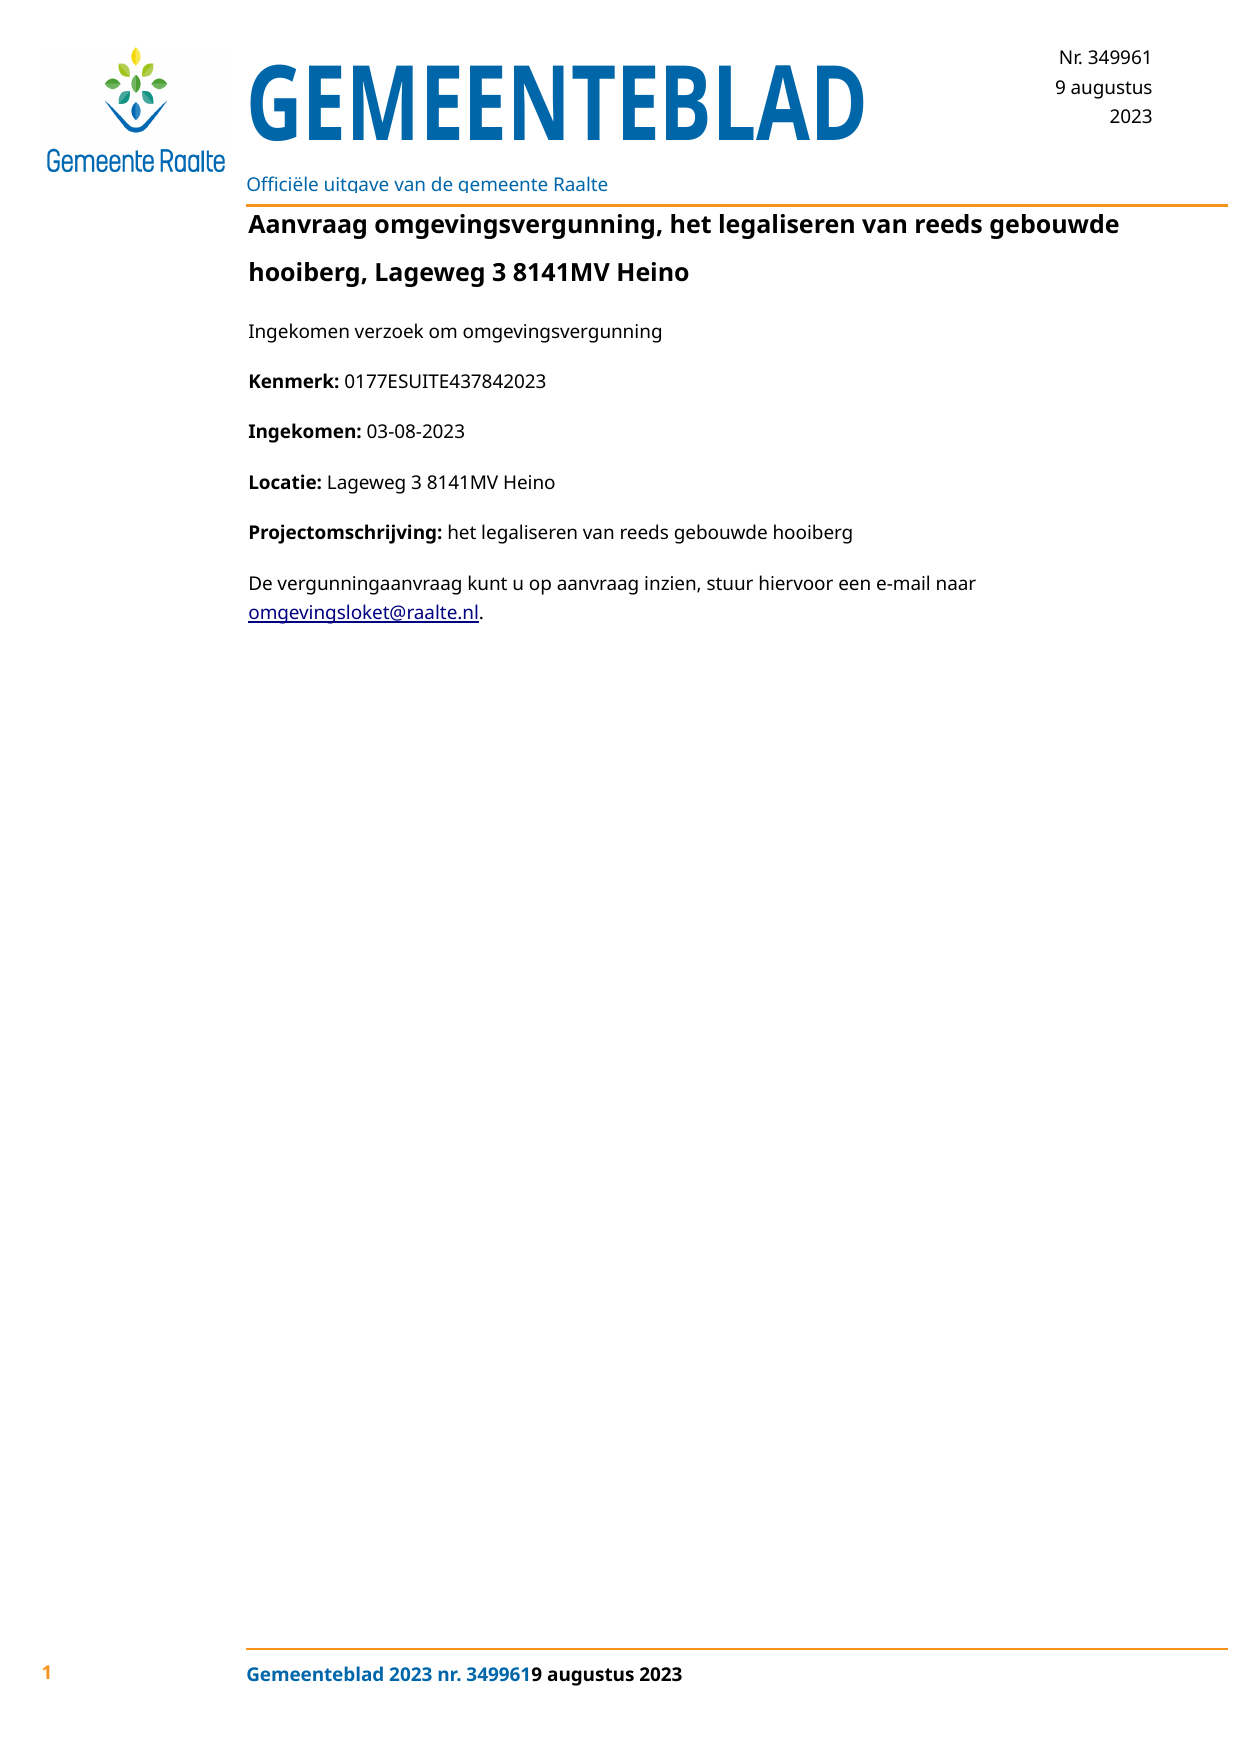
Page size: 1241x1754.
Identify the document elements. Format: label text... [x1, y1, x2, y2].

text Ingekomen verzoek om omgevingsvergunning [248, 318, 1152, 344]
text Projectomschrijving: het legaliseren van reeds gebouwde hooiberg [248, 519, 1152, 545]
text Locatie: Lageweg 3 8141MV Heino [248, 469, 1152, 495]
text Ingekomen: 03-08-2023 [248, 419, 1152, 444]
text Kenmerk: 0177ESUITE437842023 [248, 368, 1152, 394]
text De vergunningaanvraag kunt u op aanvraag inzien, stuur hiervoor een e-mail naar omgevingsloket@raalte.nl. [248, 570, 1152, 625]
text Aanvraag omgevingsvergunning, het legaliseren van reeds gebouwde hooiberg, Lageweg 3 8141MV Heino [248, 207, 1152, 288]
picture [41, 47, 231, 172]
